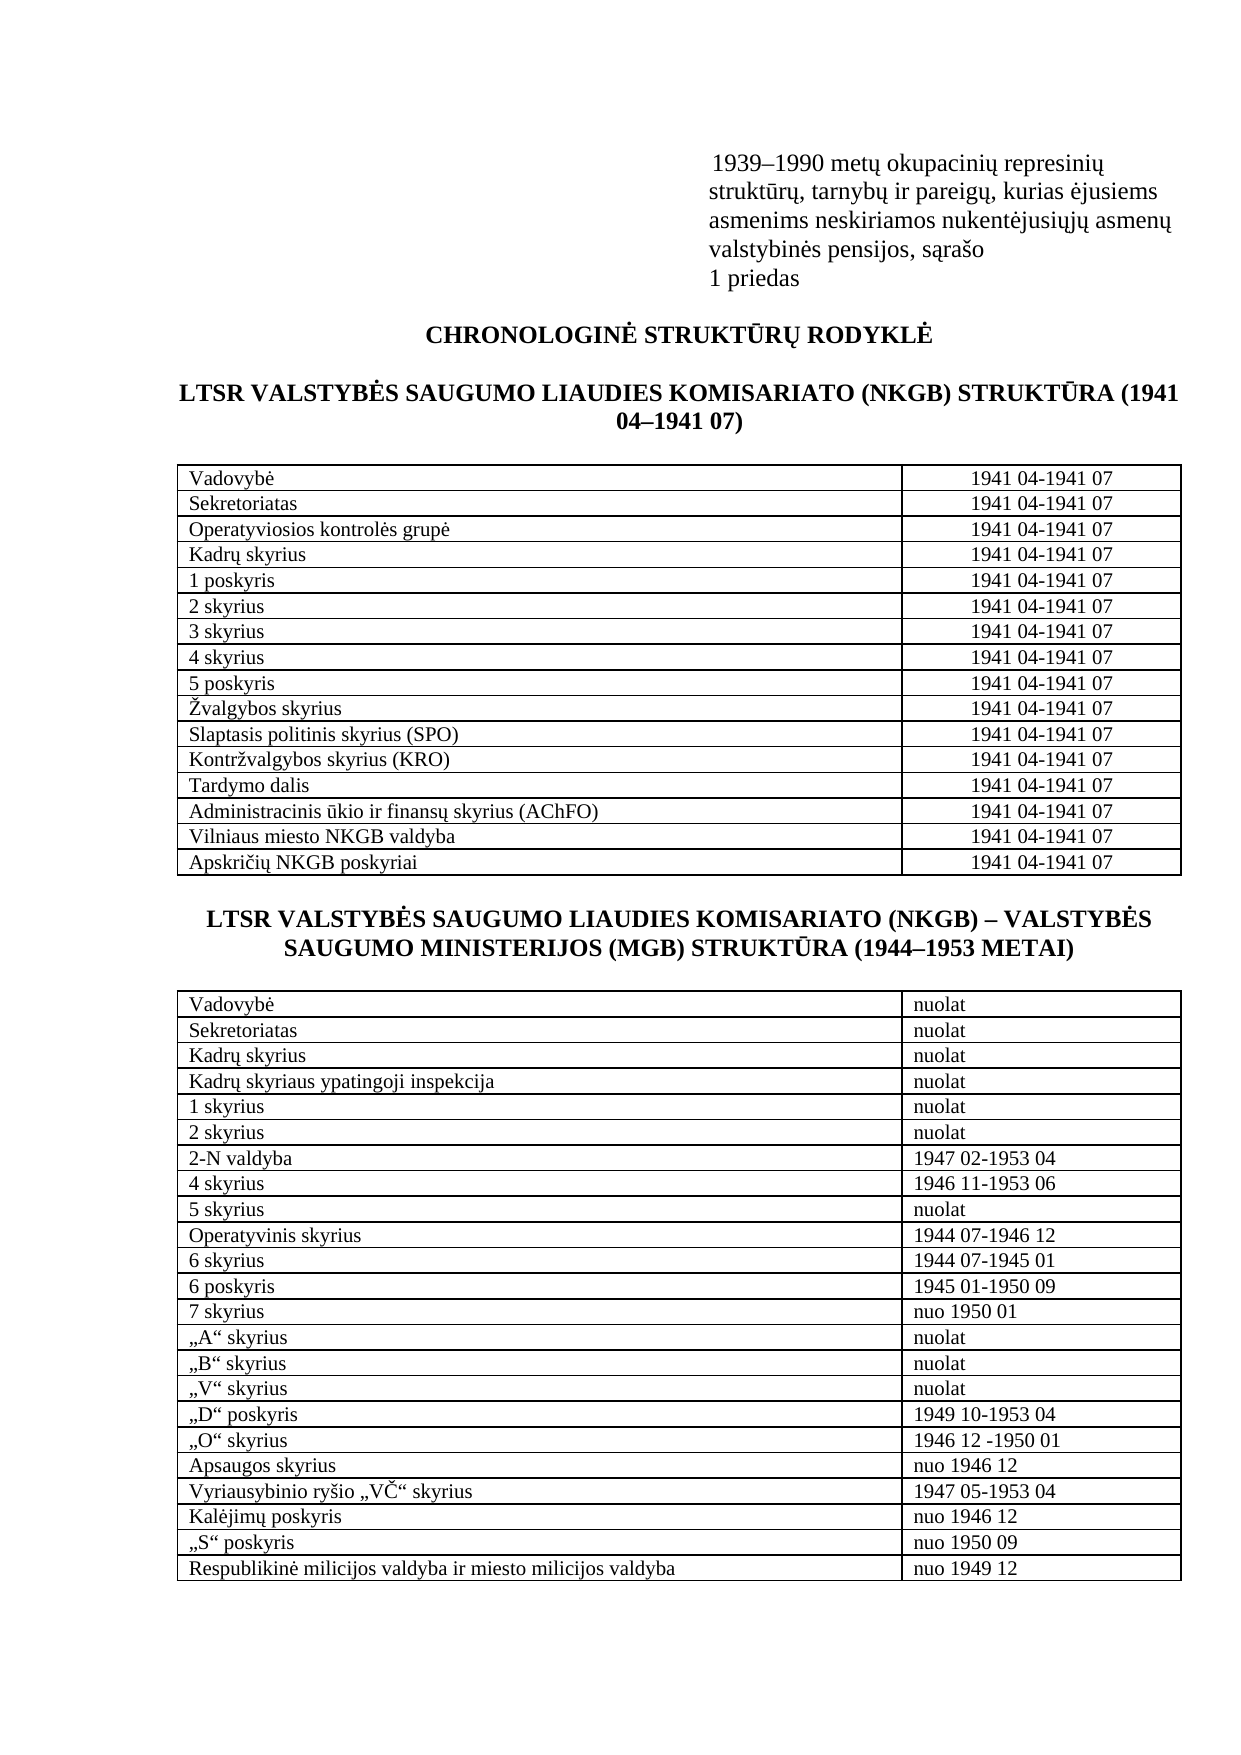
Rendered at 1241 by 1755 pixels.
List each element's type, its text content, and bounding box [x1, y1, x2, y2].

table_cell nuolat [903, 1120, 1180, 1144]
table_cell nuo 1950 09 [903, 1530, 1180, 1554]
table_cell 5 skyrius [178, 1197, 901, 1221]
table_cell 2-N valdyba [178, 1146, 901, 1170]
table_cell Kadrų skyriaus ypatingoji inspekcija [178, 1069, 901, 1093]
table_cell 1 poskyris [178, 568, 901, 592]
table_cell „B“ skyrius [178, 1351, 901, 1375]
table_header Vadovybė [178, 466, 901, 489]
table_cell nuolat [903, 1095, 1180, 1118]
table_cell 1944 07-1946 12 [903, 1223, 1180, 1247]
table_cell nuolat [903, 1197, 1180, 1221]
table_cell 1947 05-1953 04 [903, 1479, 1180, 1503]
table_cell „V“ skyrius [178, 1376, 901, 1400]
table_header nuolat [903, 992, 1180, 1016]
table_cell 1945 01-1950 09 [903, 1274, 1180, 1298]
table_cell nuo 1949 12 [903, 1556, 1180, 1580]
table_cell 7 skyrius [178, 1300, 901, 1323]
table_cell 1941 04-1941 07 [903, 619, 1180, 643]
table_cell nuolat [903, 1069, 1180, 1093]
table_cell Apsaugos skyrius [178, 1453, 901, 1477]
text LTSR VALSTYBĖS SAUGUMO LIAUDIES KOMISARIATO (NKGB) – VALSTYBĖS SAUGUMO MINISTERIJOS (MGB) STRUKTŪRA (1944–1953 METAI) [177, 904, 1181, 962]
text LTSR VALSTYBĖS SAUGUMO LIAUDIES KOMISARIATO (NKGB) STRUKTŪRA (1941 04–1941 07) [177, 378, 1181, 435]
table_cell Žvalgybos skyrius [178, 696, 901, 720]
table_cell Operatyviosios kontrolės grupė [178, 517, 901, 541]
table_cell Kadrų skyrius [178, 542, 901, 566]
table_cell Kontržvalgybos skyrius (KRO) [178, 747, 901, 771]
table_cell nuo 1950 01 [903, 1300, 1180, 1323]
table_cell „S“ poskyris [178, 1530, 901, 1554]
table_cell Respublikinė milicijos valdyba ir miesto milicijos valdyba [178, 1556, 901, 1580]
table_cell 1941 04-1941 07 [903, 850, 1180, 874]
table_cell „O“ skyrius [178, 1428, 901, 1452]
table_cell nuo 1946 12 [903, 1505, 1180, 1528]
text CHRONOLOGINĖ STRUKTŪRŲ RODYKLĖ [177, 320, 1181, 349]
table_cell 1941 04-1941 07 [903, 594, 1180, 618]
table_cell nuolat [903, 1043, 1180, 1067]
table_cell Vyriausybinio ryšio „VČ“ skyrius [178, 1479, 901, 1503]
table_cell Sekretoriatas [178, 491, 901, 515]
table_cell 1941 04-1941 07 [903, 696, 1180, 720]
table_cell 1941 04-1941 07 [903, 671, 1180, 694]
table_cell 2 skyrius [178, 1120, 901, 1144]
table_cell Kalėjimų poskyris [178, 1505, 901, 1528]
table_cell 2 skyrius [178, 594, 901, 618]
table_cell nuolat [903, 1376, 1180, 1400]
table_cell Operatyvinis skyrius [178, 1223, 901, 1247]
table_cell 1946 12 -1950 01 [903, 1428, 1180, 1452]
table_cell nuolat [903, 1351, 1180, 1375]
table_header 1941 04-1941 07 [903, 466, 1180, 489]
table_cell Sekretoriatas [178, 1018, 901, 1042]
table_cell nuolat [903, 1018, 1180, 1042]
text 1 priedas [177, 263, 1181, 291]
table_cell Kadrų skyrius [178, 1043, 901, 1067]
table_cell 1946 11-1953 06 [903, 1171, 1180, 1195]
text 1939–1990 metų okupacinių represinių struktūrų, tarnybų ir pareigų, kurias ėjusiems asmenims neskiriamos nukentėjusiųjų asmenų valstybinės pensijos, sąrašo [709, 148, 1181, 263]
table_cell 1941 04-1941 07 [903, 799, 1180, 823]
table_cell 1944 07-1945 01 [903, 1248, 1180, 1272]
table_cell 1941 04-1941 07 [903, 491, 1180, 515]
table_cell 3 skyrius [178, 619, 901, 643]
table_cell 1 skyrius [178, 1095, 901, 1118]
table_cell nuo 1946 12 [903, 1453, 1180, 1477]
table_cell nuolat [903, 1325, 1180, 1349]
table_cell 1941 04-1941 07 [903, 824, 1180, 848]
table_cell 6 skyrius [178, 1248, 901, 1272]
table_cell 1941 04-1941 07 [903, 722, 1180, 746]
table_cell 4 skyrius [178, 1171, 901, 1195]
table_cell 1947 02-1953 04 [903, 1146, 1180, 1170]
table_cell „D“ poskyris [178, 1402, 901, 1426]
table_cell 1941 04-1941 07 [903, 645, 1180, 669]
table_cell Vilniaus miesto NKGB valdyba [178, 824, 901, 848]
table_cell 1941 04-1941 07 [903, 517, 1180, 541]
table_cell Administracinis ūkio ir finansų skyrius (AChFO) [178, 799, 901, 823]
table_header Vadovybė [178, 992, 901, 1016]
table_cell 1941 04-1941 07 [903, 747, 1180, 771]
table_cell Tardymo dalis [178, 773, 901, 797]
table_cell 6 poskyris [178, 1274, 901, 1298]
table_cell Slaptasis politinis skyrius (SPO) [178, 722, 901, 746]
table_cell „A“ skyrius [178, 1325, 901, 1349]
table_cell 1941 04-1941 07 [903, 773, 1180, 797]
table_cell 1949 10-1953 04 [903, 1402, 1180, 1426]
table_cell 5 poskyris [178, 671, 901, 694]
table_cell 4 skyrius [178, 645, 901, 669]
table_cell 1941 04-1941 07 [903, 568, 1180, 592]
table_cell 1941 04-1941 07 [903, 542, 1180, 566]
table_cell Apskričių NKGB poskyriai [178, 850, 901, 874]
